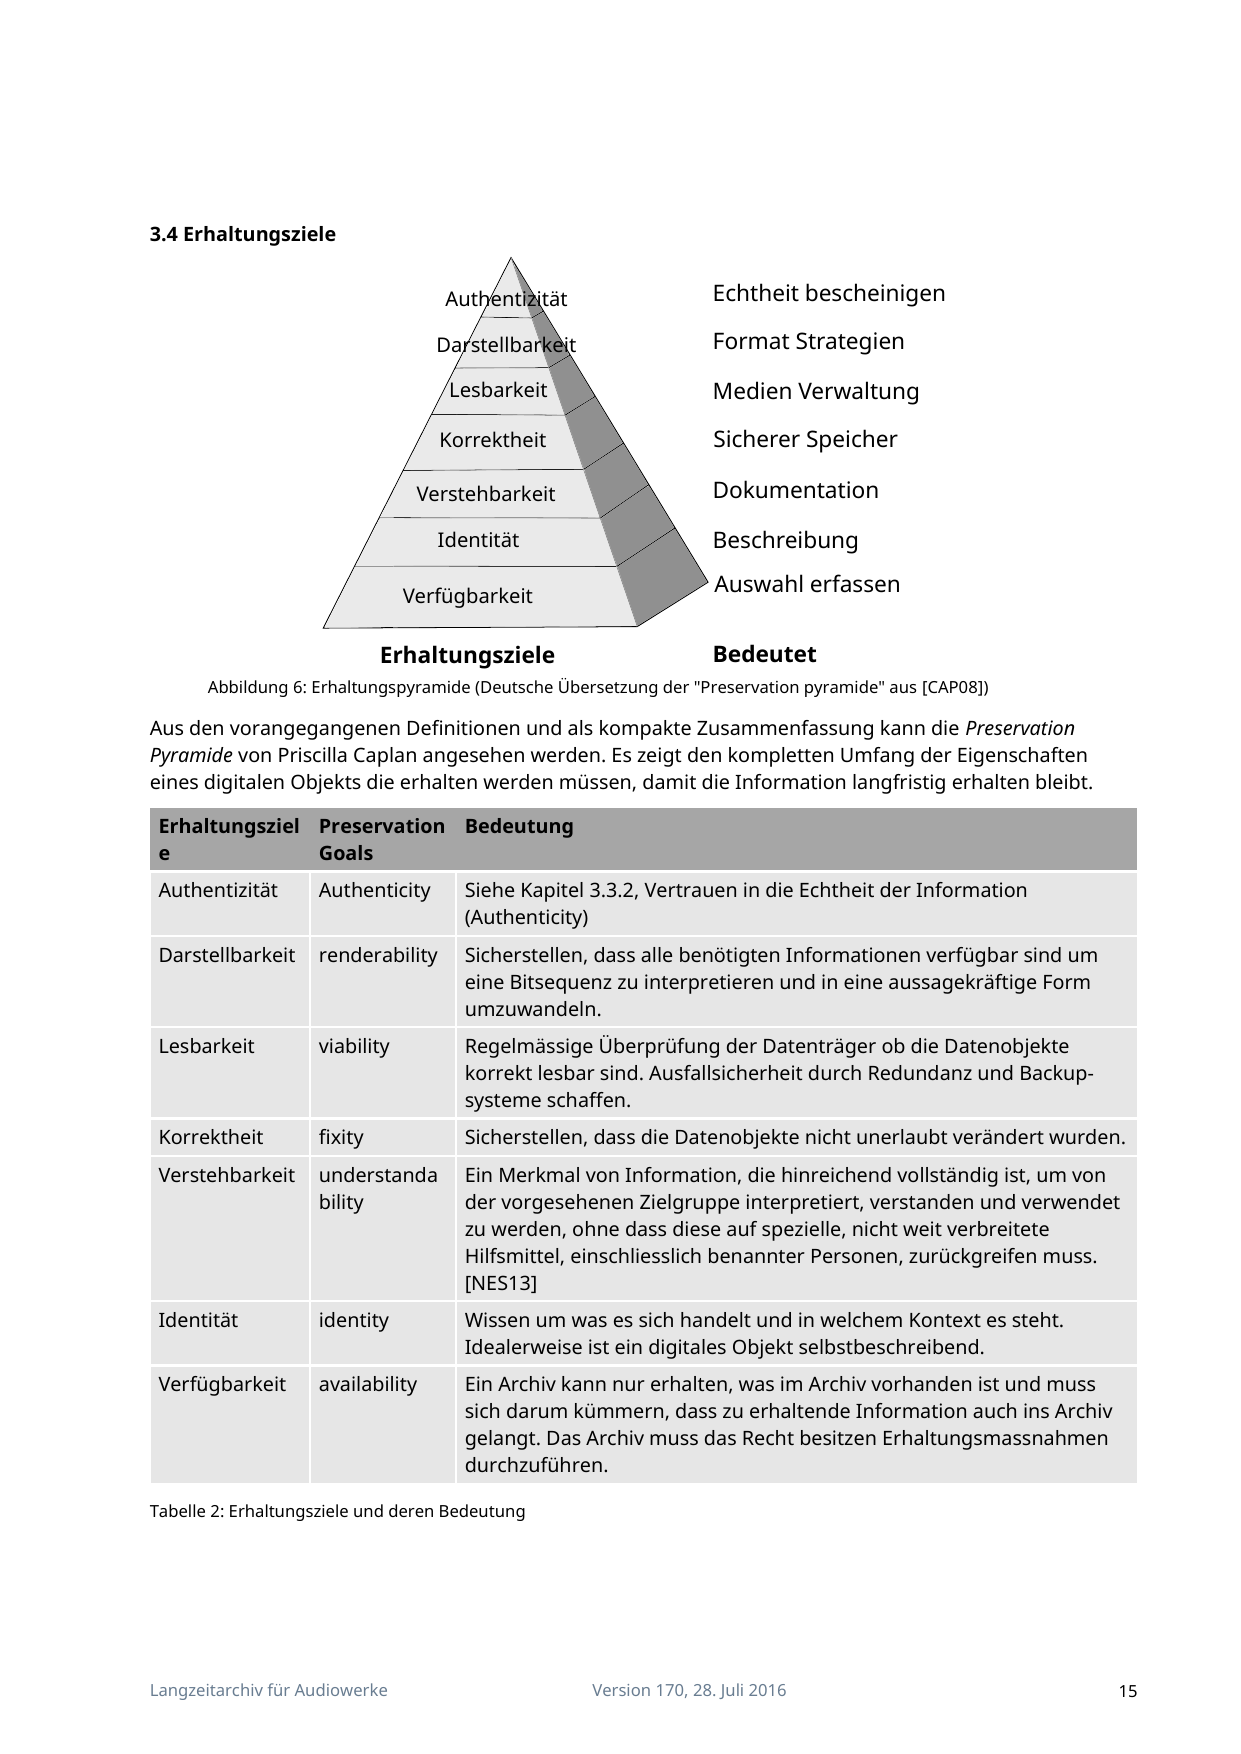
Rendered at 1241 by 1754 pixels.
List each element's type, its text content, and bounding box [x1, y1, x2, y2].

table_header Bedeutung [456, 808, 1137, 870]
table_cell Verstehbarkeit [151, 1157, 309, 1300]
table_cell renderability [311, 937, 455, 1026]
table_cell Darstellbarkeit [151, 937, 309, 1026]
table_cell understandability [311, 1157, 455, 1300]
table_cell Regelmässige Überprüfung der Datenträger ob die Datenobjekte korrekt lesbar sind. Ausfallsicherheit durch Redundanz und Backup-systeme schaffen. [457, 1028, 1137, 1117]
subtitle Erhaltungsziele [149, 221, 1136, 248]
table_cell Verfügbarkeit [151, 1367, 309, 1483]
table_cell Wissen um was es sich handelt und in welchem Kontext es steht. Idealerweise ist ein digitales Objekt selbstbeschreibend. [457, 1302, 1137, 1364]
table_header Preservation Goals [310, 808, 456, 870]
table_cell Identität [151, 1302, 309, 1364]
table_cell Authentizität [151, 873, 309, 935]
text Tabelle 2: Erhaltungsziele und deren Bedeutung [149, 1497, 1136, 1523]
table_header Erhaltungsziele [150, 808, 310, 870]
table_cell Korrektheit [151, 1120, 309, 1155]
table_cell Ein Merkmal von Information, die hinreichend vollständig ist, um von der vorgesehenen Zielgruppe interpretiert, verstanden und verwendet zu werden, ohne dass diese auf spezielle, nicht weit verbreitete Hilfsmittel, einschliesslich benannter Personen, zurückgreifen muss. [NES13] [457, 1157, 1137, 1300]
text Aus den vorangegangenen Definitionen und als kompakte Zusammenfassung kann die Preservation Pyramide von Priscilla Caplan angesehen werden. Es zeigt den kompletten Umfang der Eigenschaften eines digitalen Objekts die erhalten werden müssen, damit die Information langfristig erhalten bleibt. [149, 249, 1136, 796]
table_cell Sicherstellen, dass die Datenobjekte nicht unerlaubt verändert wurden. [457, 1120, 1137, 1155]
table_cell Siehe Kapitel 3.3.2, Vertrauen in die Echtheit der Information (Authenticity) [457, 873, 1137, 935]
table_cell availability [311, 1367, 455, 1483]
text Abbildung 6: Erhaltungspyramide (Deutsche Übersetzung der "Preservation pyramide" aus [CAP08]) [208, 262, 1077, 699]
table_cell identity [311, 1302, 455, 1364]
table_cell fixity [311, 1120, 455, 1155]
table_cell viability [311, 1028, 455, 1117]
table_cell Lesbarkeit [151, 1028, 309, 1117]
table_cell Ein Archiv kann nur erhalten, was im Archiv vorhanden ist und muss sich darum kümmern, dass zu erhaltende Information auch ins Archiv gelangt. Das Archiv muss das Recht besitzen Erhaltungsmassnahmen durchzuführen. [457, 1367, 1137, 1483]
table_cell Sicherstellen, dass alle benötigten Informationen verfügbar sind um eine Bitsequenz zu interpretieren und in eine aussagekräftige Form umzuwandeln. [457, 937, 1137, 1026]
table_cell Authenticity [311, 873, 455, 935]
